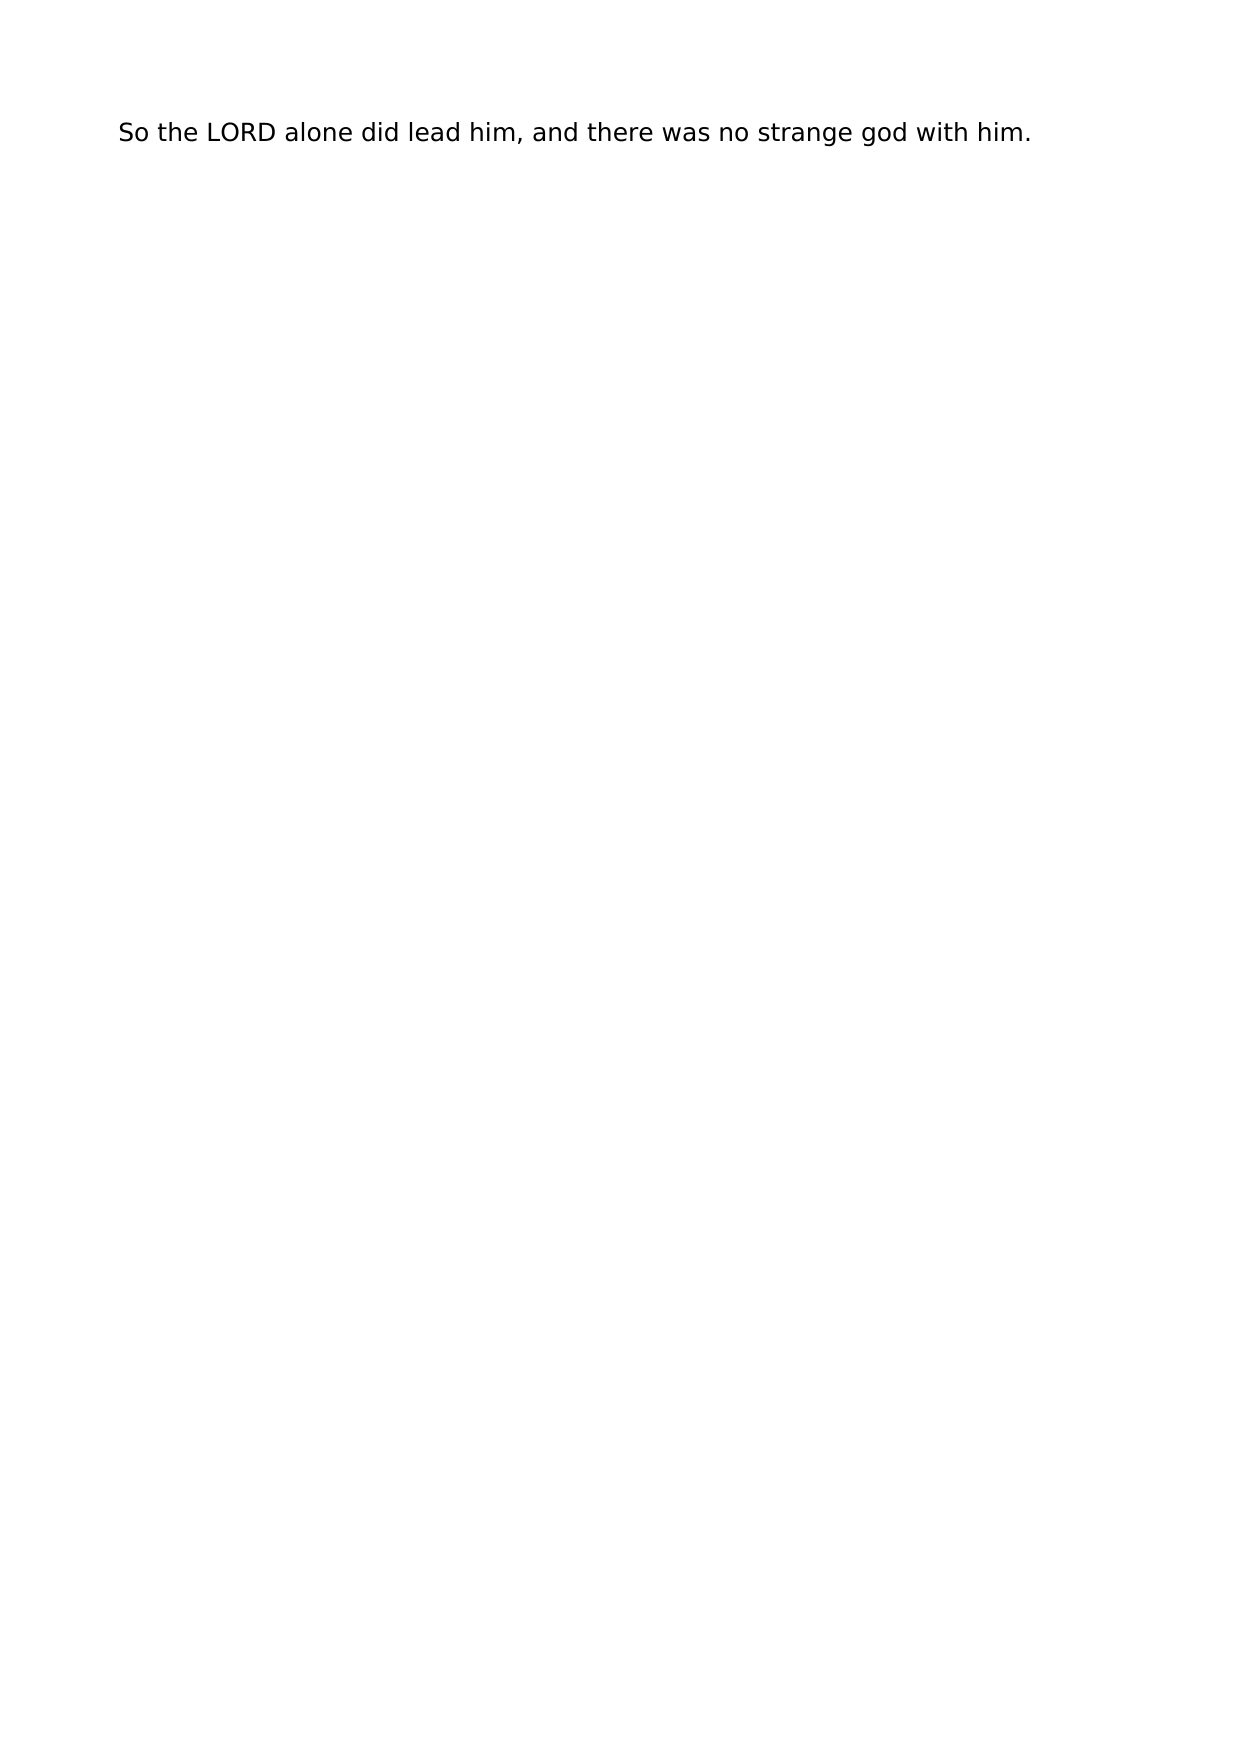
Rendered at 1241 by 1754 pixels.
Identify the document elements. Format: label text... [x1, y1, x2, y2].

text So the LORD alone did lead him, and there was no strange god with him. [118, 118, 1122, 147]
